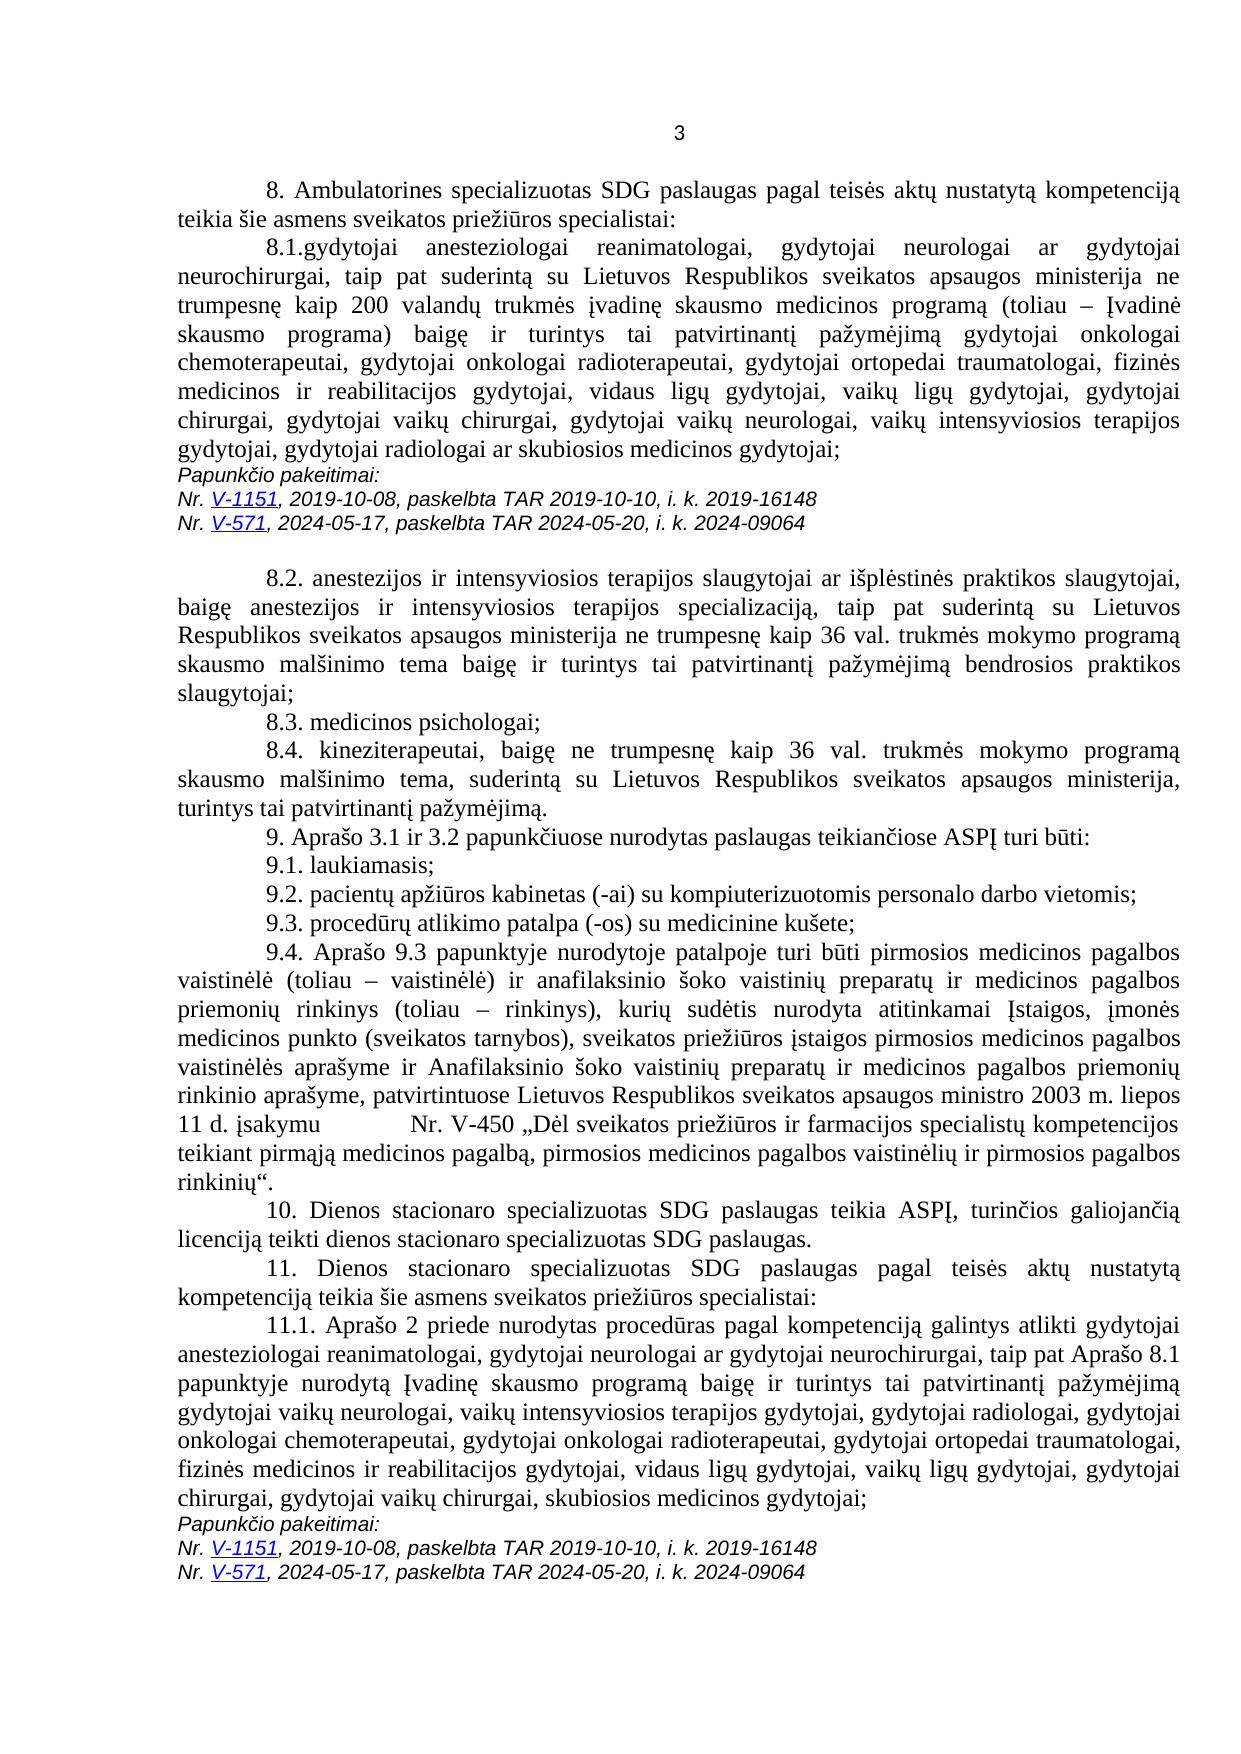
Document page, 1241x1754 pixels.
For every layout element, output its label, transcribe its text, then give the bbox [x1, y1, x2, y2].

text 8.4. kineziterapeutai, baigę ne trumpesnę kaip 36 val. trukmės mokymo programą skausmo malšinimo tema, suderintą su Lietuvos Respublikos sveikatos apsaugos ministerija, turintys tai patvirtinantį pažymėjimą. [177, 736, 1181, 822]
text 8.3. medicinos psichologai; [177, 707, 1181, 736]
text Papunkčio pakeitimai: [177, 1512, 1181, 1536]
text 9.4. Aprašo 9.3 papunktyje nurodytoje patalpoje turi būti pirmosios medicinos pagalbos vaistinėlė (toliau – vaistinėlė) ir anafilaksinio šoko vaistinių preparatų ir medicinos pagalbos priemonių rinkinys (toliau – rinkinys), kurių sudėtis nurodyta atitinkamai Įstaigos, įmonės medicinos punkto (sveikatos tarnybos), sveikatos priežiūros įstaigos pirmosios medicinos pagalbos vaistinėlės aprašyme ir Anafilaksinio šoko vaistinių preparatų ir medicinos pagalbos priemonių rinkinio aprašyme, patvirtintuose Lietuvos Respublikos sveikatos apsaugos ministro 2003 m. liepos 11 d. įsakymu Nr. V-450 „Dėl sveikatos priežiūros ir farmacijos specialistų kompetencijos teikiant pirmąją medicinos pagalbą, pirmosios medicinos pagalbos vaistinėlių ir pirmosios pagalbos rinkinių“. [177, 937, 1181, 1196]
text 11. Dienos stacionaro specializuotas SDG paslaugas pagal teisės aktų nustatytą kompetenciją teikia šie asmens sveikatos priežiūros specialistai: [177, 1253, 1181, 1311]
text Nr. V-1151, 2019-10-08, paskelbta TAR 2019-10-10, i. k. 2019-16148 [177, 486, 1181, 510]
text Papunkčio pakeitimai: [177, 462, 1181, 486]
text 9.3. procedūrų atlikimo patalpa (-os) su medicinine kušete; [177, 908, 1181, 937]
text Nr. V-1151, 2019-10-08, paskelbta TAR 2019-10-10, i. k. 2019-16148 [177, 1536, 1181, 1560]
text 9.1. laukiamasis; [177, 851, 1181, 879]
text 8.1.gydytojai anesteziologai reanimatologai, gydytojai neurologai ar gydytojai neurochirurgai, taip pat suderintą su Lietuvos Respublikos sveikatos apsaugos ministerija ne trumpesnę kaip 200 valandų trukmės įvadinę skausmo medicinos programą (toliau – Įvadinė skausmo programa) baigę ir turintys tai patvirtinantį pažymėjimą gydytojai onkologai chemoterapeutai, gydytojai onkologai radioterapeutai, gydytojai ortopedai traumatologai, fizinės medicinos ir reabilitacijos gydytojai, vidaus ligų gydytojai, vaikų ligų gydytojai, gydytojai chirurgai, gydytojai vaikų chirurgai, gydytojai vaikų neurologai, vaikų intensyviosios terapijos gydytojai, gydytojai radiologai ar skubiosios medicinos gydytojai; [177, 232, 1181, 462]
text 9.2. pacientų apžiūros kabinetas (-ai) su kompiuterizuotomis personalo darbo vietomis; [177, 879, 1181, 908]
text 10. Dienos stacionaro specializuotas SDG paslaugas teikia ASPĮ, turinčios galiojančią licenciją teikti dienos stacionaro specializuotas SDG paslaugas. [177, 1196, 1181, 1253]
text 11.1. Aprašo 2 priede nurodytas procedūras pagal kompetenciją galintys atlikti gydytojai anesteziologai reanimatologai, gydytojai neurologai ar gydytojai neurochirurgai, taip pat Aprašo 8.1 papunktyje nurodytą Įvadinę skausmo programą baigę ir turintys tai patvirtinantį pažymėjimą gydytojai vaikų neurologai, vaikų intensyviosios terapijos gydytojai, gydytojai radiologai, gydytojai onkologai chemoterapeutai, gydytojai onkologai radioterapeutai, gydytojai ortopedai traumatologai, fizinės medicinos ir reabilitacijos gydytojai, vidaus ligų gydytojai, vaikų ligų gydytojai, gydytojai chirurgai, gydytojai vaikų chirurgai, skubiosios medicinos gydytojai; [177, 1311, 1181, 1512]
text 9. Aprašo 3.1 ir 3.2 papunkčiuose nurodytas paslaugas teikiančiose ASPĮ turi būti: [177, 822, 1181, 851]
text 8. Ambulatorines specializuotas SDG paslaugas pagal teisės aktų nustatytą kompetenciją teikia šie asmens sveikatos priežiūros specialistai: [177, 175, 1181, 232]
text 8.2. anestezijos ir intensyviosios terapijos slaugytojai ar išplėstinės praktikos slaugytojai, baigę anestezijos ir intensyviosios terapijos specializaciją, taip pat suderintą su Lietuvos Respublikos sveikatos apsaugos ministerija ne trumpesnę kaip 36 val. trukmės mokymo programą skausmo malšinimo tema baigę ir turintys tai patvirtinantį pažymėjimą bendrosios praktikos slaugytojai; [177, 563, 1181, 707]
text Nr. V-571, 2024-05-17, paskelbta TAR 2024-05-20, i. k. 2024-09064 [177, 1560, 1181, 1584]
text Nr. V-571, 2024-05-17, paskelbta TAR 2024-05-20, i. k. 2024-09064 [177, 510, 1181, 534]
